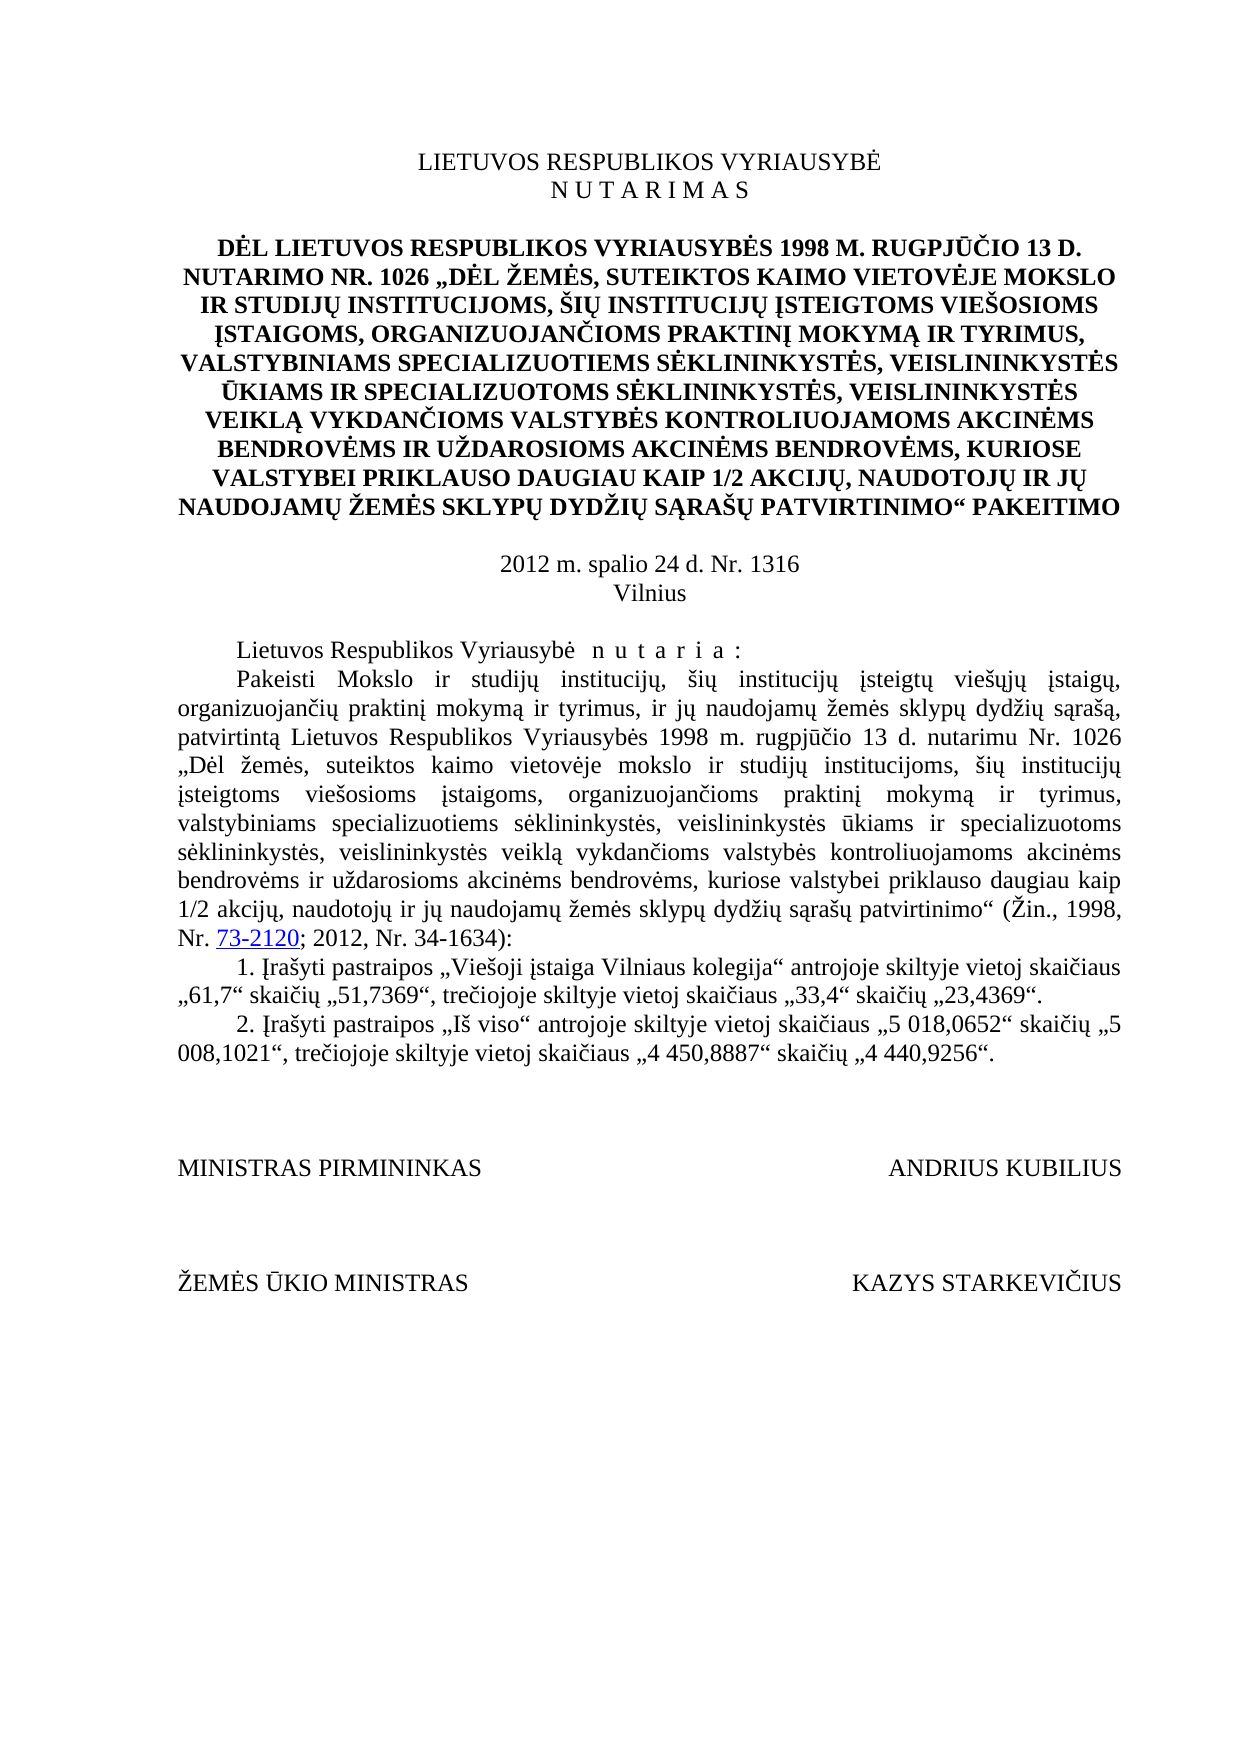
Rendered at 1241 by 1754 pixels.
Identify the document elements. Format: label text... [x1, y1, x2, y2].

text NUTARIMAS [177, 176, 1122, 204]
text Lietuvos Respublikos Vyriausybė [177, 147, 1122, 176]
text 2. Įrašyti pastraipos „Iš viso“ antrojoje skiltyje vietoj skaičiaus „5 018,0652“ skaičių „5 008,1021“, trečiojoje skiltyje vietoj skaičiaus „4 450,8887“ skaičių „4 440,9256“. [177, 1009, 1122, 1067]
text Lietuvos Respublikos Vyriausybė nutaria: [177, 636, 1122, 664]
text Pakeisti Mokslo ir studijų institucijų, šių institucijų įsteigtų viešųjų įstaigų, organizuojančių praktinį mokymą ir tyrimus, ir jų naudojamų žemės sklypų dydžių sąrašą, patvirtintą Lietuvos Respublikos Vyriausybės 1998 m. rugpjūčio 13 d. nutarimu Nr. 1026 „Dėl žemės, suteiktos kaimo vietovėje mokslo ir studijų institucijoms, šių institucijų įsteigtoms viešosioms įstaigoms, organizuojančioms praktinį mokymą ir tyrimus, valstybiniams specializuotiems sėklininkystės, veislininkystės ūkiams ir specializuotoms sėklininkystės, veislininkystės veiklą vykdančioms valstybės kontroliuojamoms akcinėms bendrovėms ir uždarosioms akcinėms bendrovėms, kuriose valstybei priklauso daugiau kaip 1/2 akcijų, naudotojų ir jų naudojamų žemės sklypų dydžių sąrašų patvirtinimo“ (Žin., 1998, Nr. 73-2120; 2012, Nr. 34-1634): [177, 664, 1122, 952]
text MINISTRAS PIRMININKAS ANDRIUS KUBILIUS [177, 1153, 1122, 1182]
text 1. Įrašyti pastraipos „Viešoji įstaiga Vilniaus kolegija“ antrojoje skiltyje vietoj skaičiaus „61,7“ skaičių „51,7369“, trečiojoje skiltyje vietoj skaičiaus „33,4“ skaičių „23,4369“. [177, 952, 1122, 1009]
text Vilnius [177, 578, 1122, 607]
text ŽEMĖS ŪKIO MINISTRAS KAZYS STARKEVIČIUS [177, 1268, 1122, 1297]
text Dėl LIETUVOS RESPUBLIKOS VYRIAUSYBĖS 1998 M. RUGPJŪČIO 13 D. NUTARIMO NR. 1026 „DĖL ŽEMĖS, SUTEIKTOS KAIMO VIETOVĖJE MOKSLO IR STUDIJŲ INSTITUCIJOMS, ŠIŲ INSTITUCIJŲ ĮSTEIGTOMS VIEŠOSIOMS ĮSTAIGOMS, ORGANIZUOJANČIOMS PRAKTINĮ MOKYMĄ IR TYRIMUS, VALSTYBINIAMS SPECIALIZUOTIEMS SĖKLININKYSTĖS, VEISLININKYSTĖS ŪKIAMS IR SPECIALIZUOTOMS SĖKLININKYSTĖS, VEISLININKYSTĖS VEIKLĄ VYKDANČIOMS VALSTYBĖS KONTROLIUOJAMOMS AKCINĖMS BENDROVĖMS IR UŽDAROSIOMS AKCINĖMS BENDROVĖMS, KURIOSE VALSTYBEI PRIKLAUSO DAUGIAU KAIP 1/2 AKCIJŲ, NAUDOTOJŲ IR JŲ NAUDOJAMŲ ŽEMĖS SKLYPŲ DYDŽIŲ SĄRAŠŲ PATVIRTINIMO“ PAKEITIMO [177, 233, 1122, 521]
text 2012 m. spalio 24 d. Nr. 1316 [177, 549, 1122, 578]
